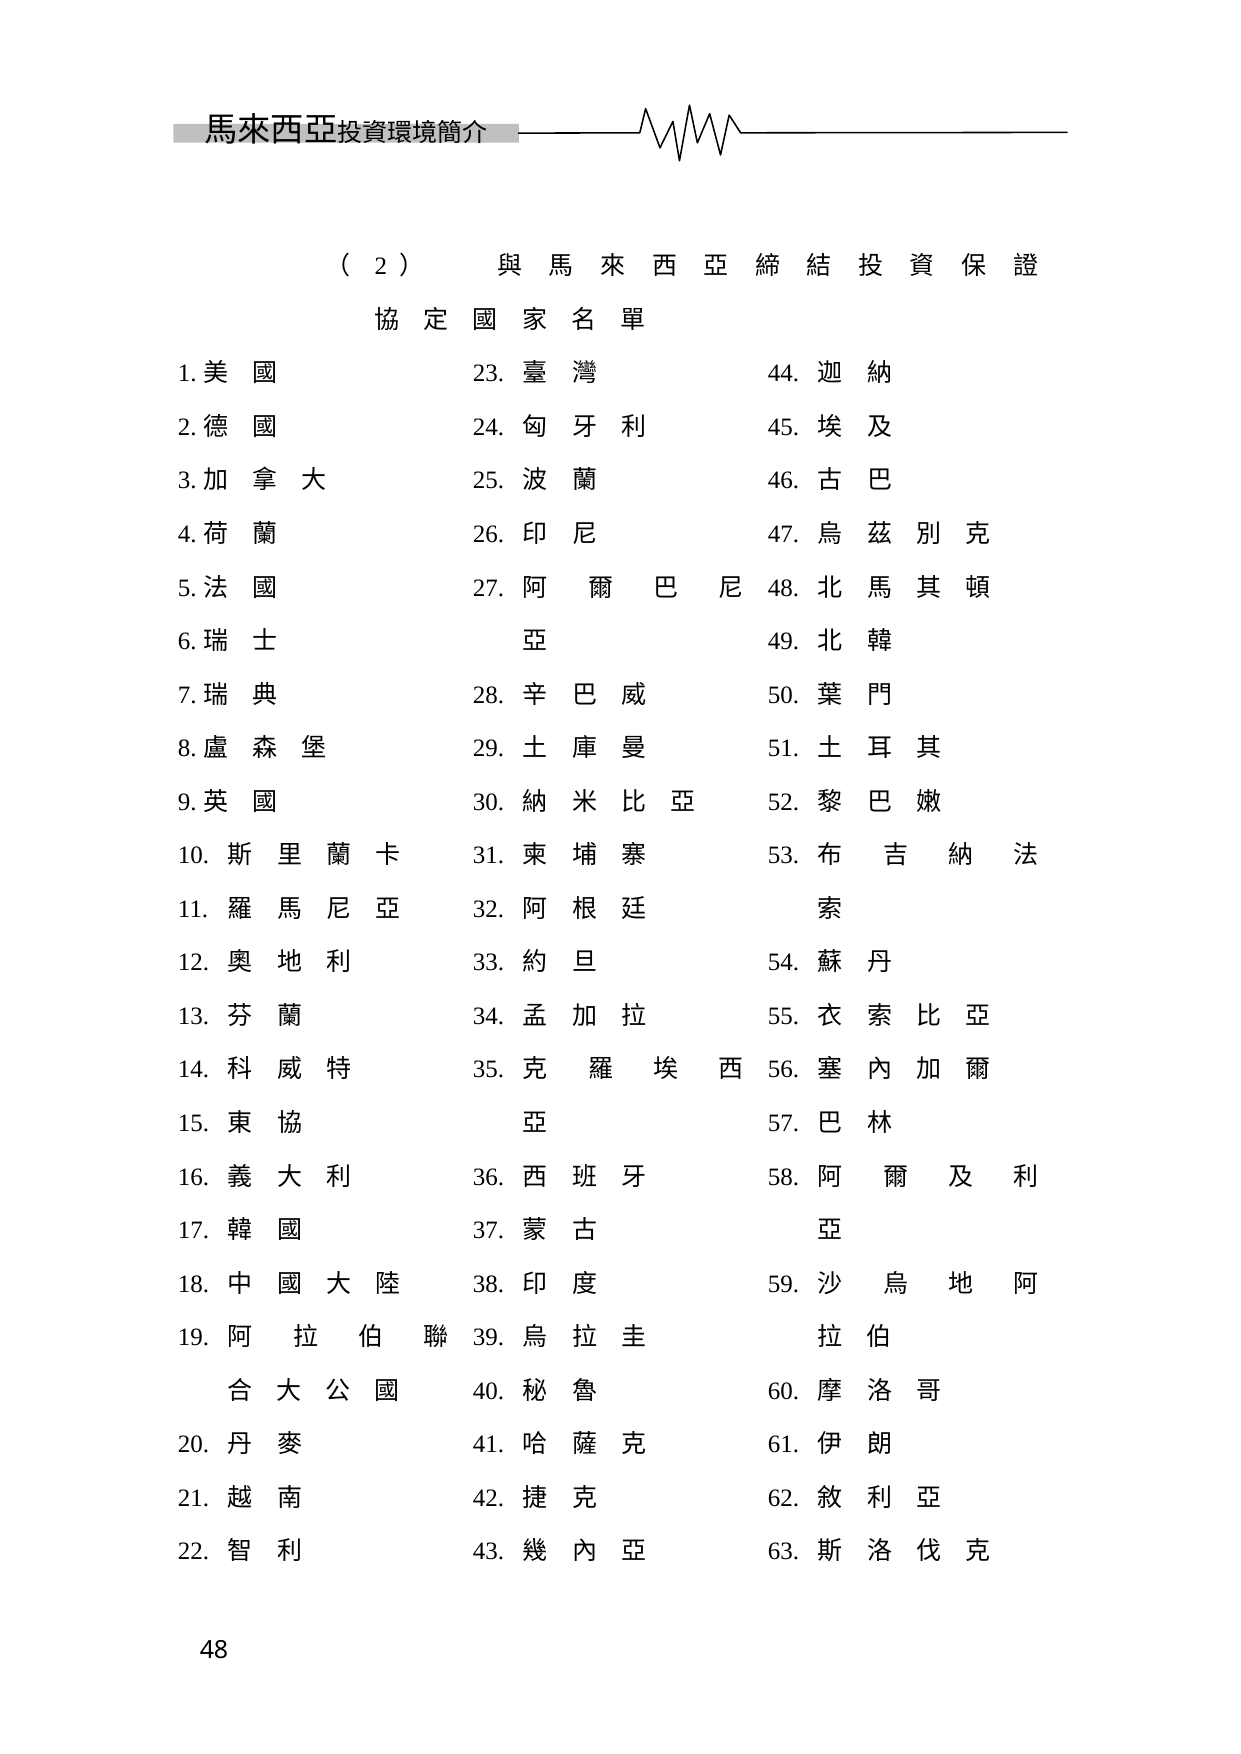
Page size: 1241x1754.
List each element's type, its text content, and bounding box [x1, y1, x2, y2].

text 17. 韓國 [178, 1201, 473, 1254]
text 58. 阿爾及利亞 [768, 1147, 1063, 1254]
text 3. 加拿大 [178, 451, 473, 505]
text 32. 阿根廷 [473, 880, 768, 933]
text 13. 芬蘭 [178, 987, 473, 1040]
text 60. 摩洛哥 [768, 1362, 1063, 1415]
text 40. 秘魯 [473, 1362, 768, 1415]
text 63. 斯洛伐克 [768, 1522, 1063, 1576]
text 24. 匈牙利 [473, 398, 768, 451]
text 20. 丹麥 [178, 1415, 473, 1469]
text 42. 捷克 [473, 1469, 768, 1522]
text 23. 臺灣 [473, 344, 768, 398]
text 37. 蒙古 [473, 1201, 768, 1254]
text 33. 約旦 [473, 933, 768, 987]
text 36. 西班牙 [473, 1147, 768, 1201]
text 34. 孟加拉 [473, 987, 768, 1040]
text 53. 布吉納法索 [768, 826, 1063, 933]
text 6. 瑞士 [178, 612, 473, 666]
text 55. 衣索比亞 [768, 987, 1063, 1040]
text 38. 印度 [473, 1254, 768, 1308]
text 26. 印尼 [473, 505, 768, 558]
text 52. 黎巴嫩 [768, 773, 1063, 826]
text 1. 美國 [178, 344, 473, 398]
text 56. 塞內加爾 [768, 1040, 1063, 1094]
text 54. 蘇丹 [768, 933, 1063, 987]
text 47. 烏茲別克 [768, 505, 1063, 558]
text 31. 柬埔寨 [473, 826, 768, 880]
text 41. 哈薩克 [473, 1415, 768, 1469]
text 14. 科威特 [178, 1040, 473, 1094]
text 61. 伊朗 [768, 1415, 1063, 1469]
text 12. 奧地利 [178, 933, 473, 987]
text 4. 荷蘭 [178, 505, 473, 558]
text 5. 法國 [178, 558, 473, 612]
text 7. 瑞典 [178, 666, 473, 719]
text （2） 與馬來西亞締結投資保證協定國家名單 [301, 237, 1063, 344]
text 51. 土耳其 [768, 719, 1063, 773]
text 46. 古巴 [768, 451, 1063, 505]
text 11. 羅馬尼亞 [178, 880, 473, 933]
text 15. 東協 [178, 1094, 473, 1147]
text 62. 敘利亞 [768, 1469, 1063, 1522]
text 19. 阿拉伯聯合大公國 [178, 1308, 473, 1415]
text 59. 沙烏地阿拉伯 [768, 1254, 1063, 1362]
text 9. 英國 [178, 773, 473, 826]
text 39. 烏拉圭 [473, 1308, 768, 1362]
text 57. 巴林 [768, 1094, 1063, 1147]
text 8. 盧森堡 [178, 719, 473, 773]
text 28. 辛巴威 [473, 666, 768, 719]
text 29. 土庫曼 [473, 719, 768, 773]
text 48. 北馬其頓 [768, 558, 1063, 612]
text 2. 德國 [178, 398, 473, 451]
text 21. 越南 [178, 1469, 473, 1522]
text 18. 中國大陸 [178, 1254, 473, 1308]
text 43. 幾內亞 [473, 1522, 768, 1576]
text 49. 北韓 [768, 612, 1063, 666]
text 25. 波蘭 [473, 451, 768, 505]
text 50. 葉門 [768, 666, 1063, 719]
text 22. 智利 [178, 1522, 473, 1576]
text 10. 斯里蘭卡 [178, 826, 473, 880]
text 45. 埃及 [768, 398, 1063, 451]
text 35. 克羅埃西亞 [473, 1040, 768, 1147]
text 44. 迦納 [768, 344, 1063, 398]
text 16. 義大利 [178, 1147, 473, 1201]
text 27. 阿爾巴尼亞 [473, 558, 768, 666]
text 30. 納米比亞 [473, 773, 768, 826]
